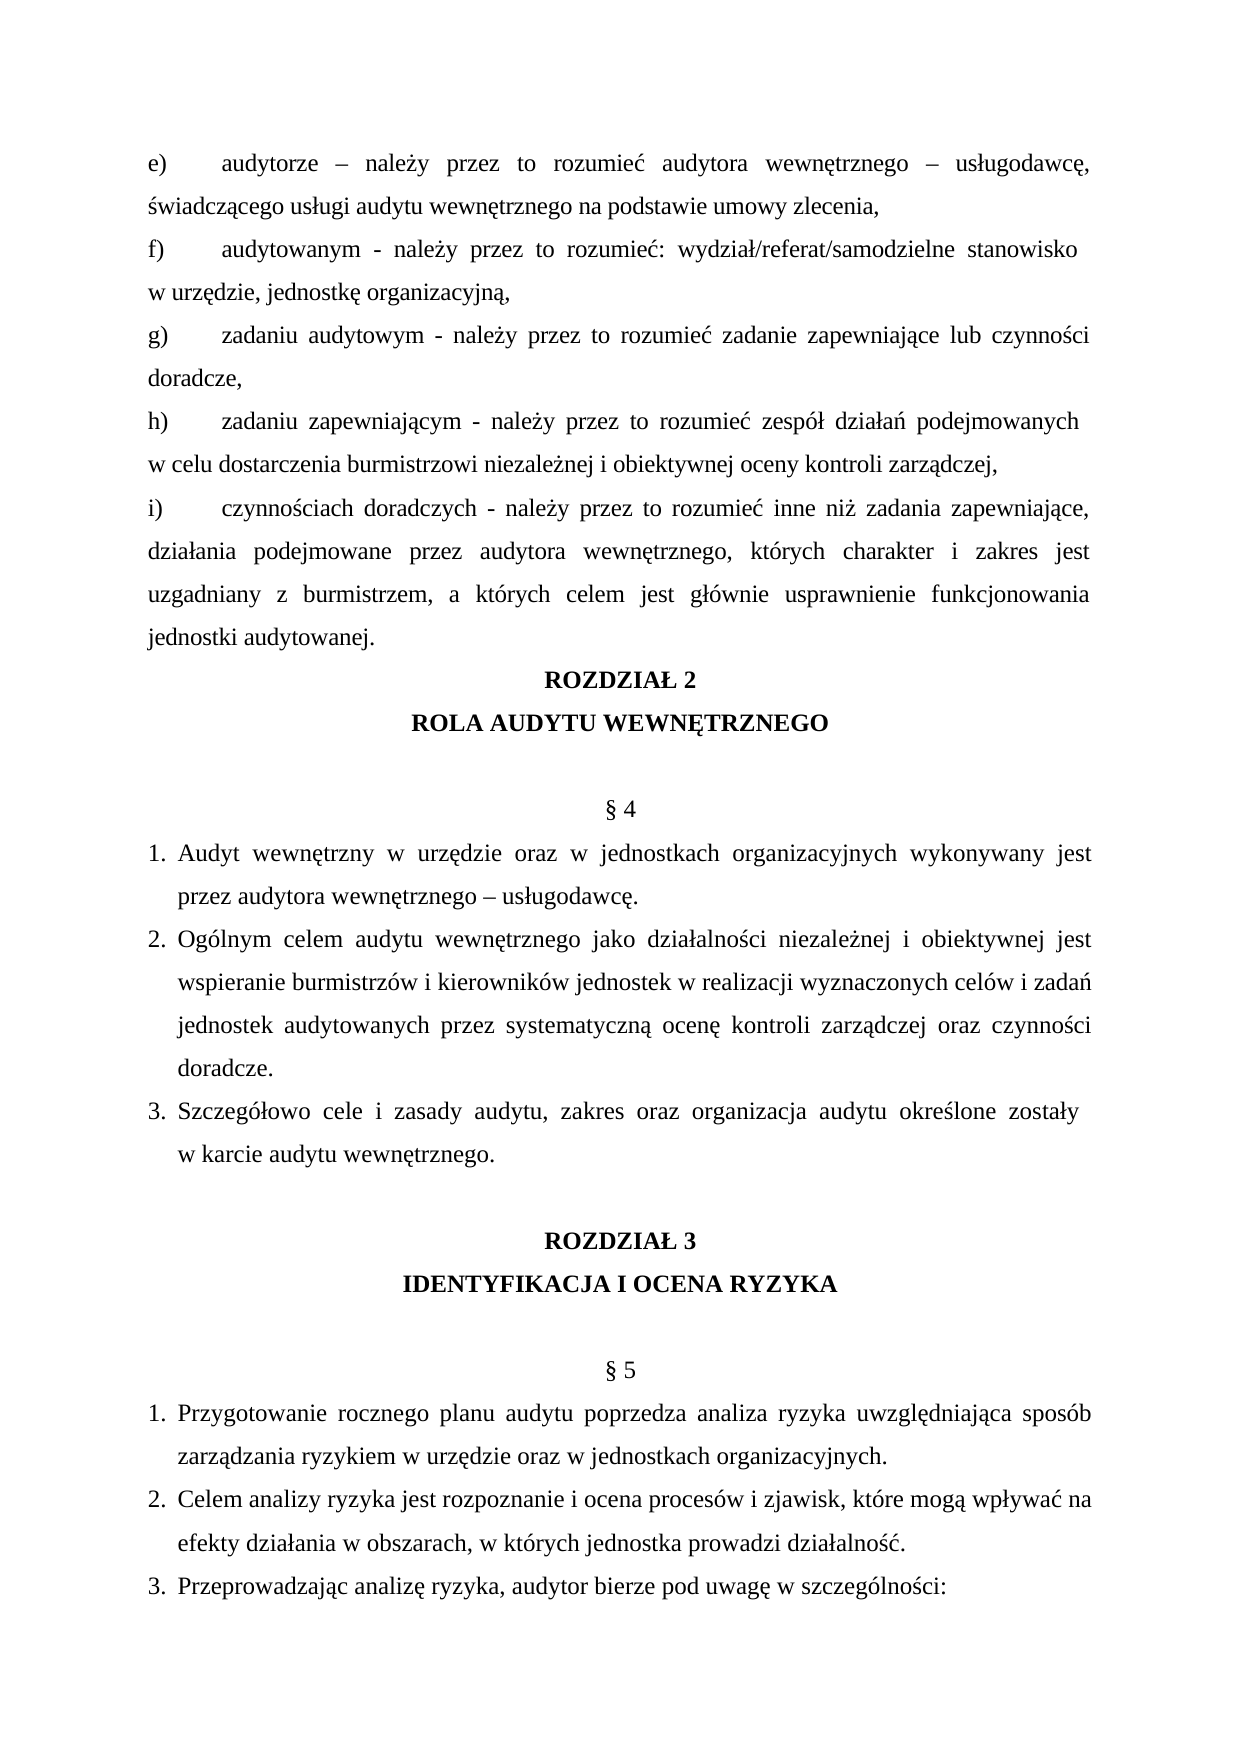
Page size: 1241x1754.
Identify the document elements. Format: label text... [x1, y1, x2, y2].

list Szczegółowo cele i zasady audytu, zakres oraz organizacja audytu określone zostały w karcie audytu wewnętrznego. [148, 1096, 1093, 1168]
text § 4 [148, 794, 1093, 823]
list Celem analizy ryzyka jest rozpoznanie i ocena procesów i zjawisk, które mogą wpływać na efekty działania w obszarach, w których jednostka prowadzi działalność. [148, 1484, 1093, 1556]
list audytorze – należy przez to rozumieć audytora wewnętrznego – usługodawcę, świadczącego usługi audytu wewnętrznego na podstawie umowy zlecenia, [148, 148, 1090, 219]
text § 5 [148, 1355, 1093, 1384]
list zadaniu audytowym - należy przez to rozumieć zadanie zapewniające lub czynności doradcze, [148, 320, 1090, 392]
list Przeprowadzając analizę ryzyka, audytor bierze pod uwagę w szczególności: [148, 1571, 1093, 1599]
text IDENTYFIKACJA I OCENA RYZYKA [148, 1269, 1093, 1298]
list czynnościach doradczych - należy przez to rozumieć inne niż zadania zapewniające, działania podejmowane przez audytora wewnętrznego, których charakter i zakres jest uzgadniany z burmistrzem, a których celem jest głównie usprawnienie funkcjonowania jednostki audytowanej. [148, 493, 1090, 651]
list audytowanym - należy przez to rozumieć: wydział/referat/samodzielne stanowisko w urzędzie, jednostkę organizacyjną, [148, 234, 1090, 306]
text ROZDZIAŁ 2 [148, 665, 1093, 694]
list zadaniu zapewniającym - należy przez to rozumieć zespół działań podejmowanych w celu dostarczenia burmistrzowi niezależnej i obiektywnej oceny kontroli zarządczej, [148, 406, 1090, 478]
text ROZDZIAŁ 3 [148, 1226, 1093, 1254]
list Ogólnym celem audytu wewnętrznego jako działalności niezależnej i obiektywnej jest wspieranie burmistrzów i kierowników jednostek w realizacji wyznaczonych celów i zadań jednostek audytowanych przez systematyczną ocenę kontroli zarządczej oraz czynności doradcze. [148, 924, 1093, 1082]
list Audyt wewnętrzny w urzędzie oraz w jednostkach organizacyjnych wykonywany jest przez audytora wewnętrznego – usługodawcę. [148, 838, 1093, 909]
text ROLA AUDYTU WEWNĘTRZNEGO [148, 708, 1093, 737]
list Przygotowanie rocznego planu audytu poprzedza analiza ryzyka uwzględniająca sposób zarządzania ryzykiem w urzędzie oraz w jednostkach organizacyjnych. [148, 1398, 1093, 1470]
